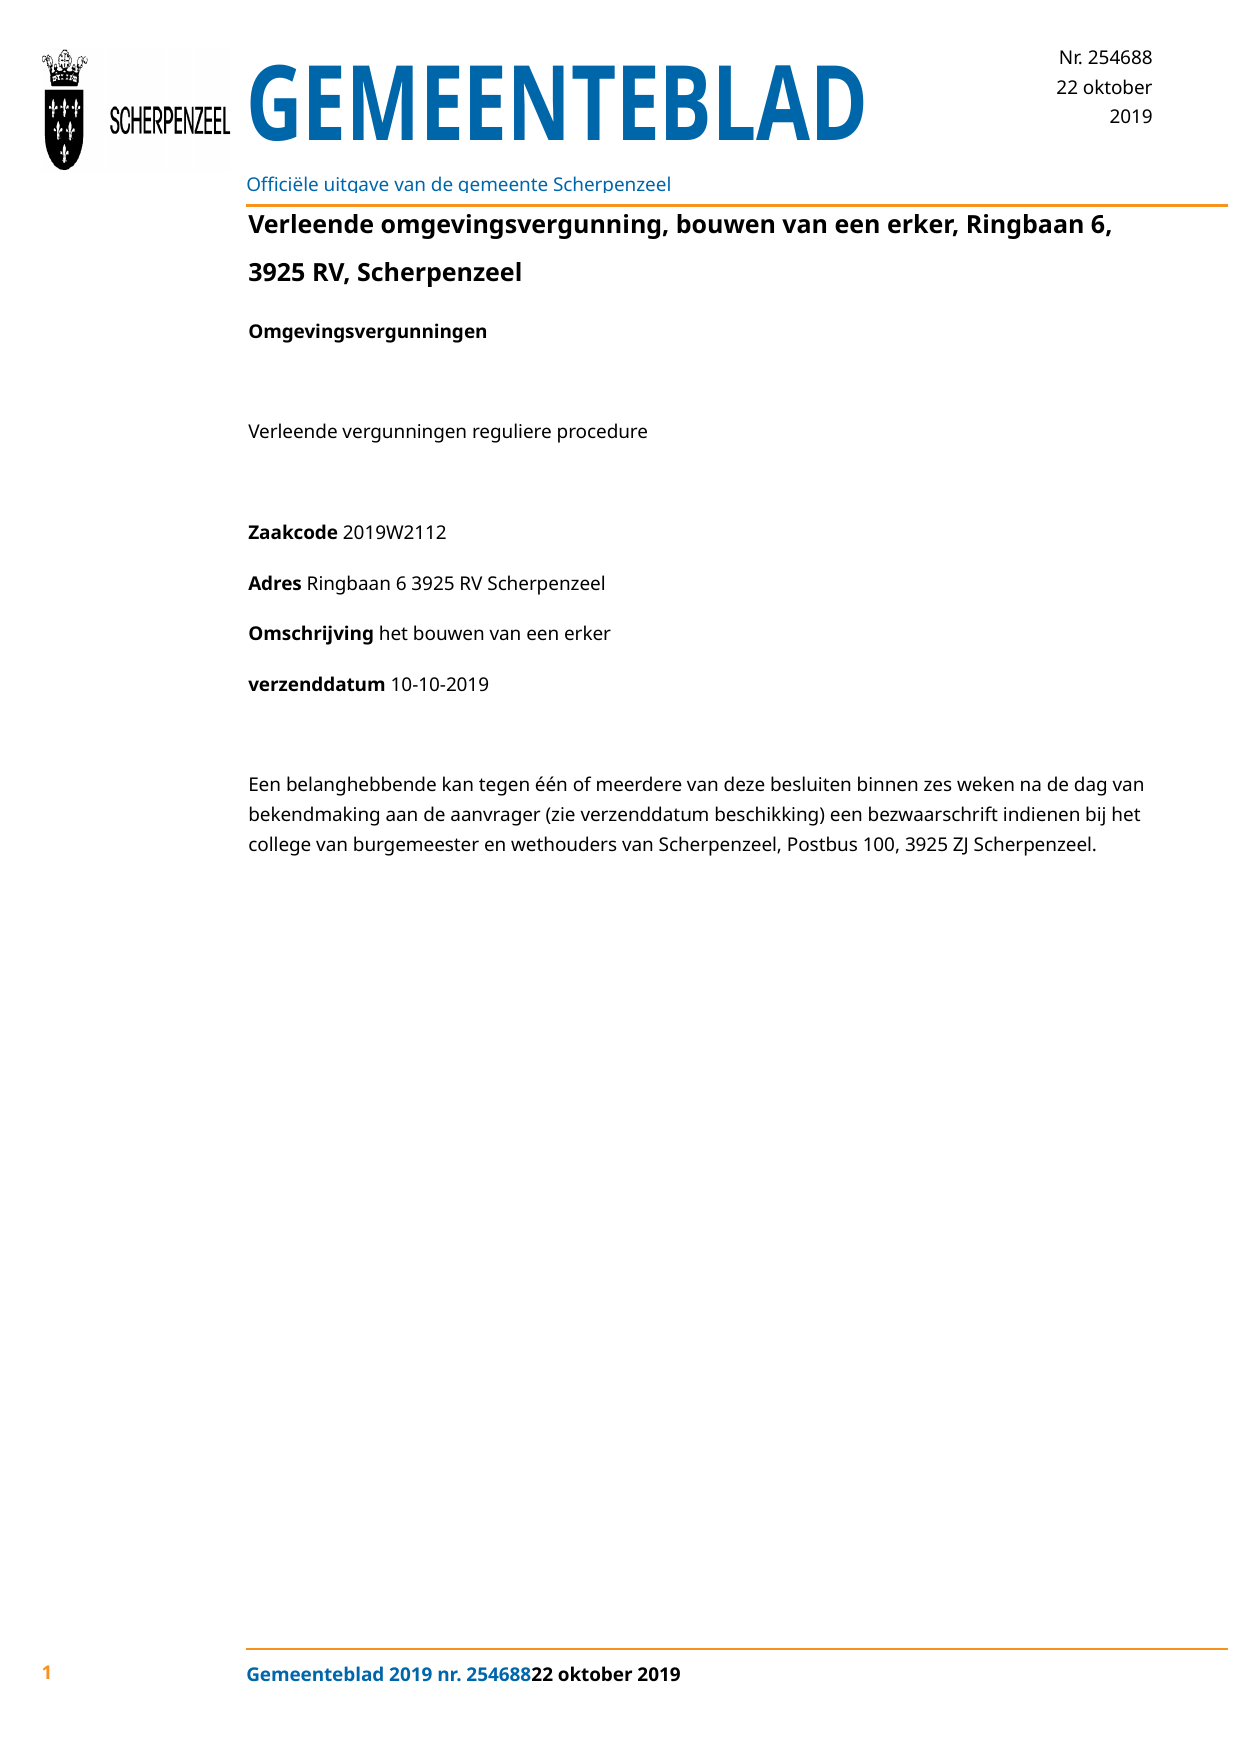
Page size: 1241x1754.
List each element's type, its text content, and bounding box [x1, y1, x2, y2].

text Verleende vergunningen reguliere procedure [248, 419, 1152, 444]
text Omgevingsvergunningen [248, 318, 1152, 344]
text Een belanghebbende kan tegen één of meerdere van deze besluiten binnen zes weken na de dag van bekendmaking aan de aanvrager (zie verzenddatum beschikking) een bezwaarschrift indienen bij het college van burgemeester en wethouders van Scherpenzeel, Postbus 100, 3925 ZJ Scherpenzeel. [248, 772, 1152, 857]
text Omschrijving het bouwen van een erker [248, 620, 1152, 646]
text verzenddatum 10-10-2019 [248, 671, 1152, 697]
picture [41, 47, 231, 172]
text Zaakcode 2019W2112 [248, 519, 1152, 545]
text Verleende omgevingsvergunning, bouwen van een erker, Ringbaan 6, 3925 RV, Scherpenzeel [248, 207, 1152, 288]
text Adres Ringbaan 6 3925 RV Scherpenzeel [248, 570, 1152, 596]
